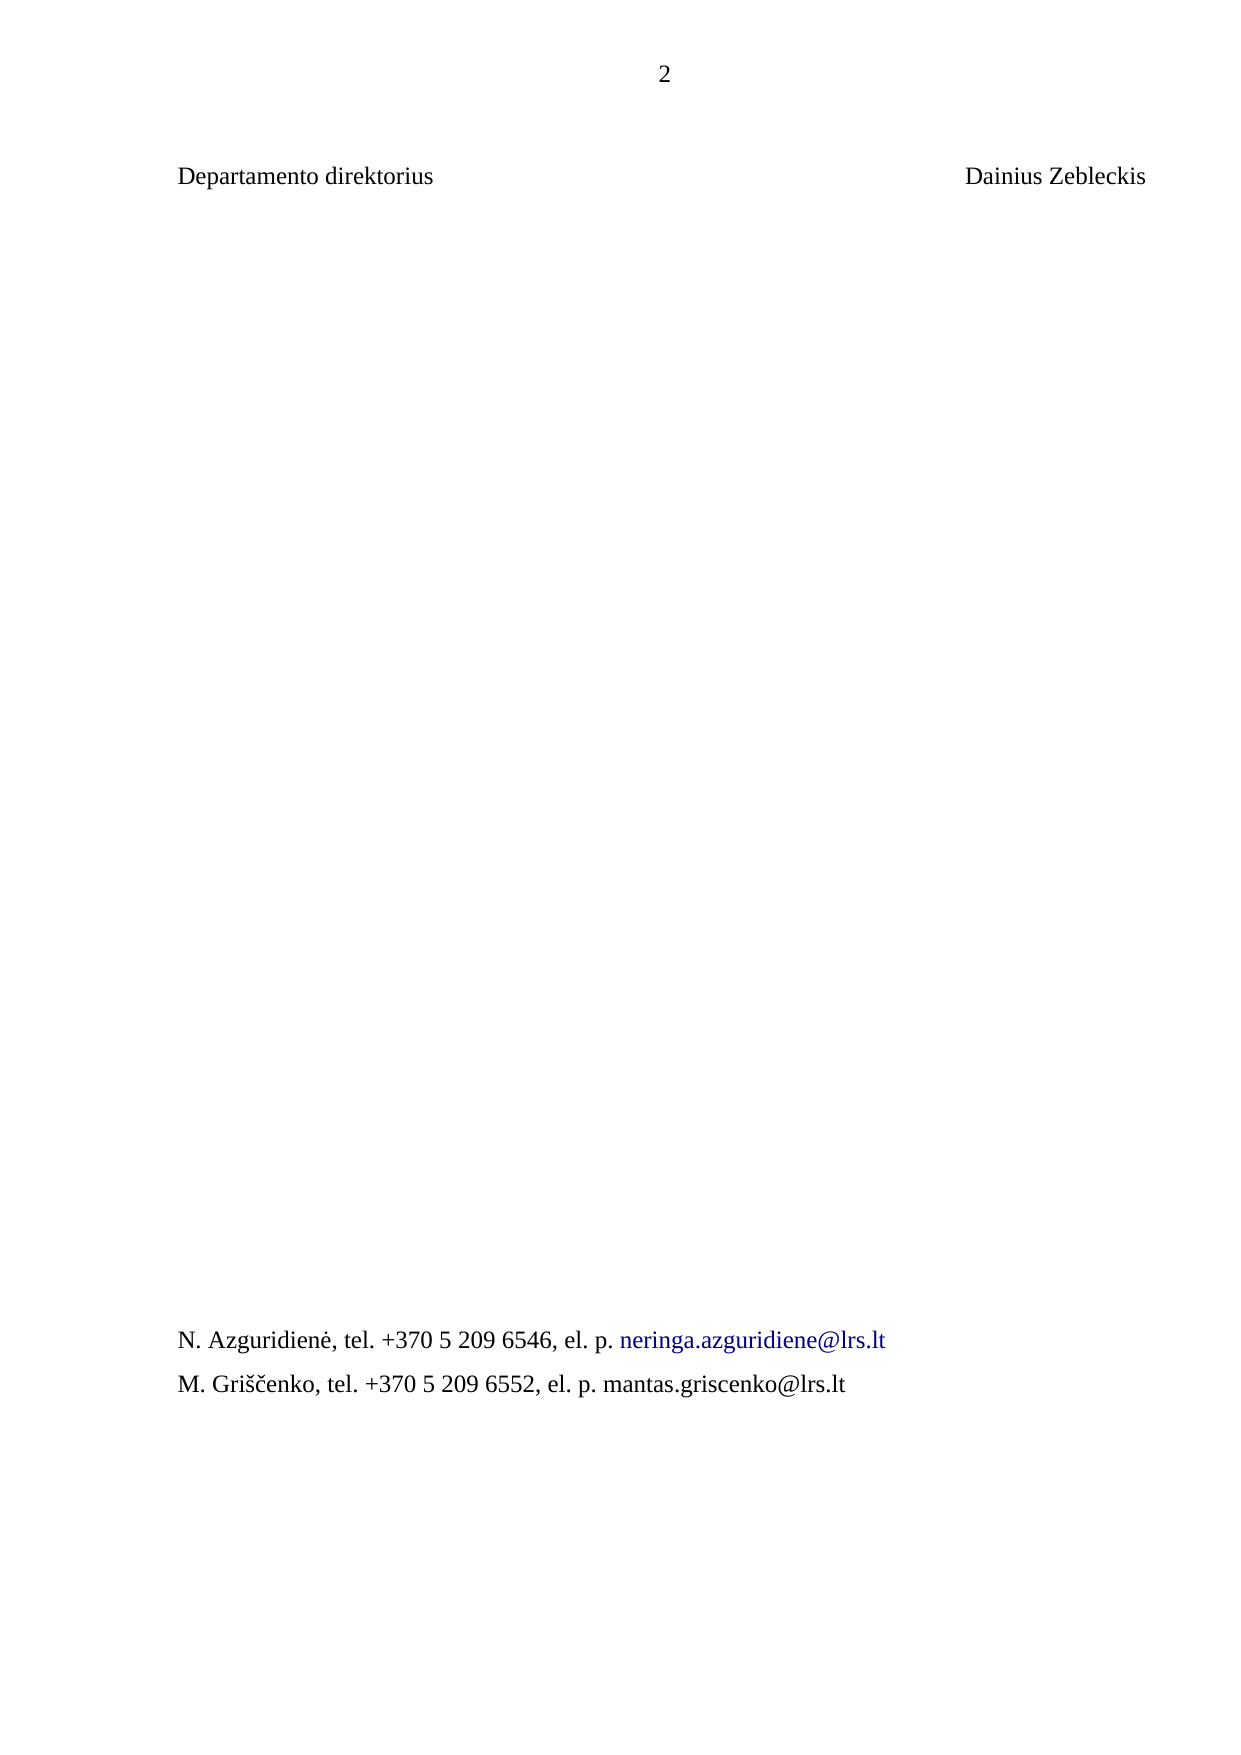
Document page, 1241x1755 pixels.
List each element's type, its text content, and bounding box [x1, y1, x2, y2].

text N. Azguridienė, tel. +370 5 209 6546, el. p. neringa.azguridiene@lrs.lt [177, 1326, 1152, 1354]
text Departamento direktorius Dainius Zebleckis [177, 161, 1167, 190]
text M. Griščenko, tel. +370 5 209 6552, el. p. mantas.griscenko@lrs.lt [177, 1369, 1152, 1397]
